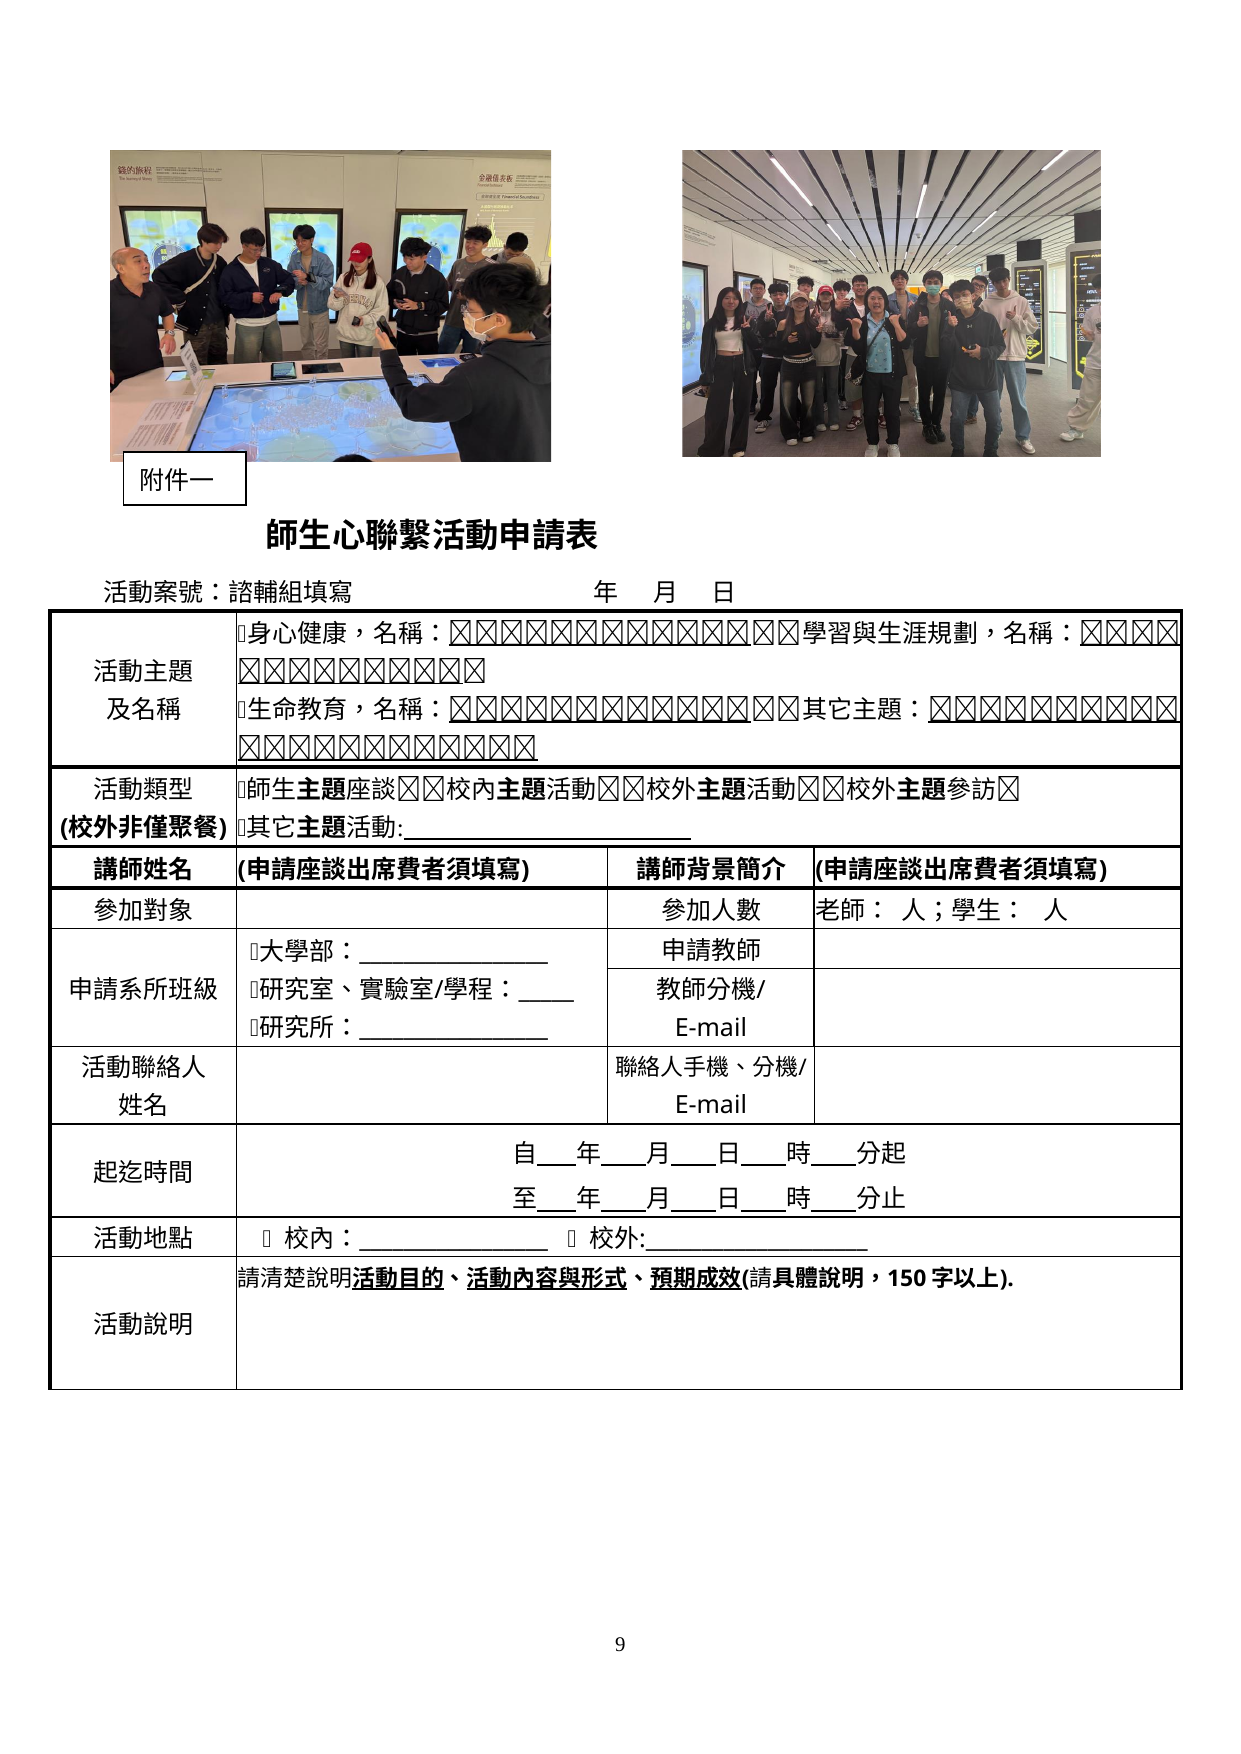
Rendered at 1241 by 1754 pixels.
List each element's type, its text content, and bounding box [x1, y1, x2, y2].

table_header [247, 151, 612, 495]
table_cell (申請座談出席費者須填寫) [237, 848, 607, 886]
table_cell 申請系所班級 [52, 929, 236, 1046]
table_header [92, 151, 123, 495]
table_cell 師生主題座談校內主題活動校外主題活動校外主題參訪 其它主題活動: [237, 769, 1180, 845]
table_cell 參加人數 [608, 890, 813, 928]
text 附件一 [139, 460, 230, 496]
table_cell (申請座談出席費者須填寫) [815, 848, 1180, 886]
picture [110, 150, 552, 462]
picture [682, 150, 1101, 457]
table_header 活動主題 及名稱 [52, 613, 236, 765]
table_cell [815, 969, 1180, 1046]
table_cell 聯絡人手機、分機/ E-mail [608, 1047, 814, 1123]
table_cell 活動聯絡人 姓名 [52, 1047, 236, 1123]
table_cell [815, 929, 1180, 967]
table_header 身心健康，名稱：學習與生涯規劃，名稱： 生命教育，名稱：其它主題： [237, 613, 1180, 765]
text 活動案號：諮輔組填寫 年 月 日 [103, 571, 1137, 609]
table_header [613, 151, 1133, 495]
table_cell 自 年 月 日 時 分起 至 年 月 日 時 分止 [237, 1125, 1180, 1216]
table_cell 大學部：_________________ 研究室、實驗室/學程：_____ 研究所：_________________ [237, 929, 607, 1046]
table_cell 校內：_________________ 校外:____________________ [237, 1218, 1180, 1256]
text 師生心聯繫活動申請表 [103, 495, 1137, 571]
table_cell 活動說明 [52, 1257, 236, 1388]
table_cell 申請教師 [608, 929, 813, 967]
table_cell 起迄時間 [52, 1125, 236, 1216]
table_cell 教師分機/ E-mail [608, 969, 813, 1046]
table_cell 老師： 人；學生： 人 [815, 890, 1180, 928]
table_header [1183, 609, 1190, 1388]
table_cell [237, 1047, 607, 1123]
table_cell 講師姓名 [52, 848, 236, 886]
table_cell 活動類型 (校外非僅聚餐) [52, 769, 236, 845]
table_cell 活動地點 [52, 1218, 236, 1256]
table_cell 參加對象 [52, 890, 236, 928]
table_cell 請清楚說明活動目的、活動內容與形式、預期成效(請具體說明，150字以上). [237, 1257, 1180, 1388]
table_cell [237, 890, 607, 928]
table_cell 講師背景簡介 [608, 848, 813, 886]
table_cell [815, 1047, 1180, 1123]
